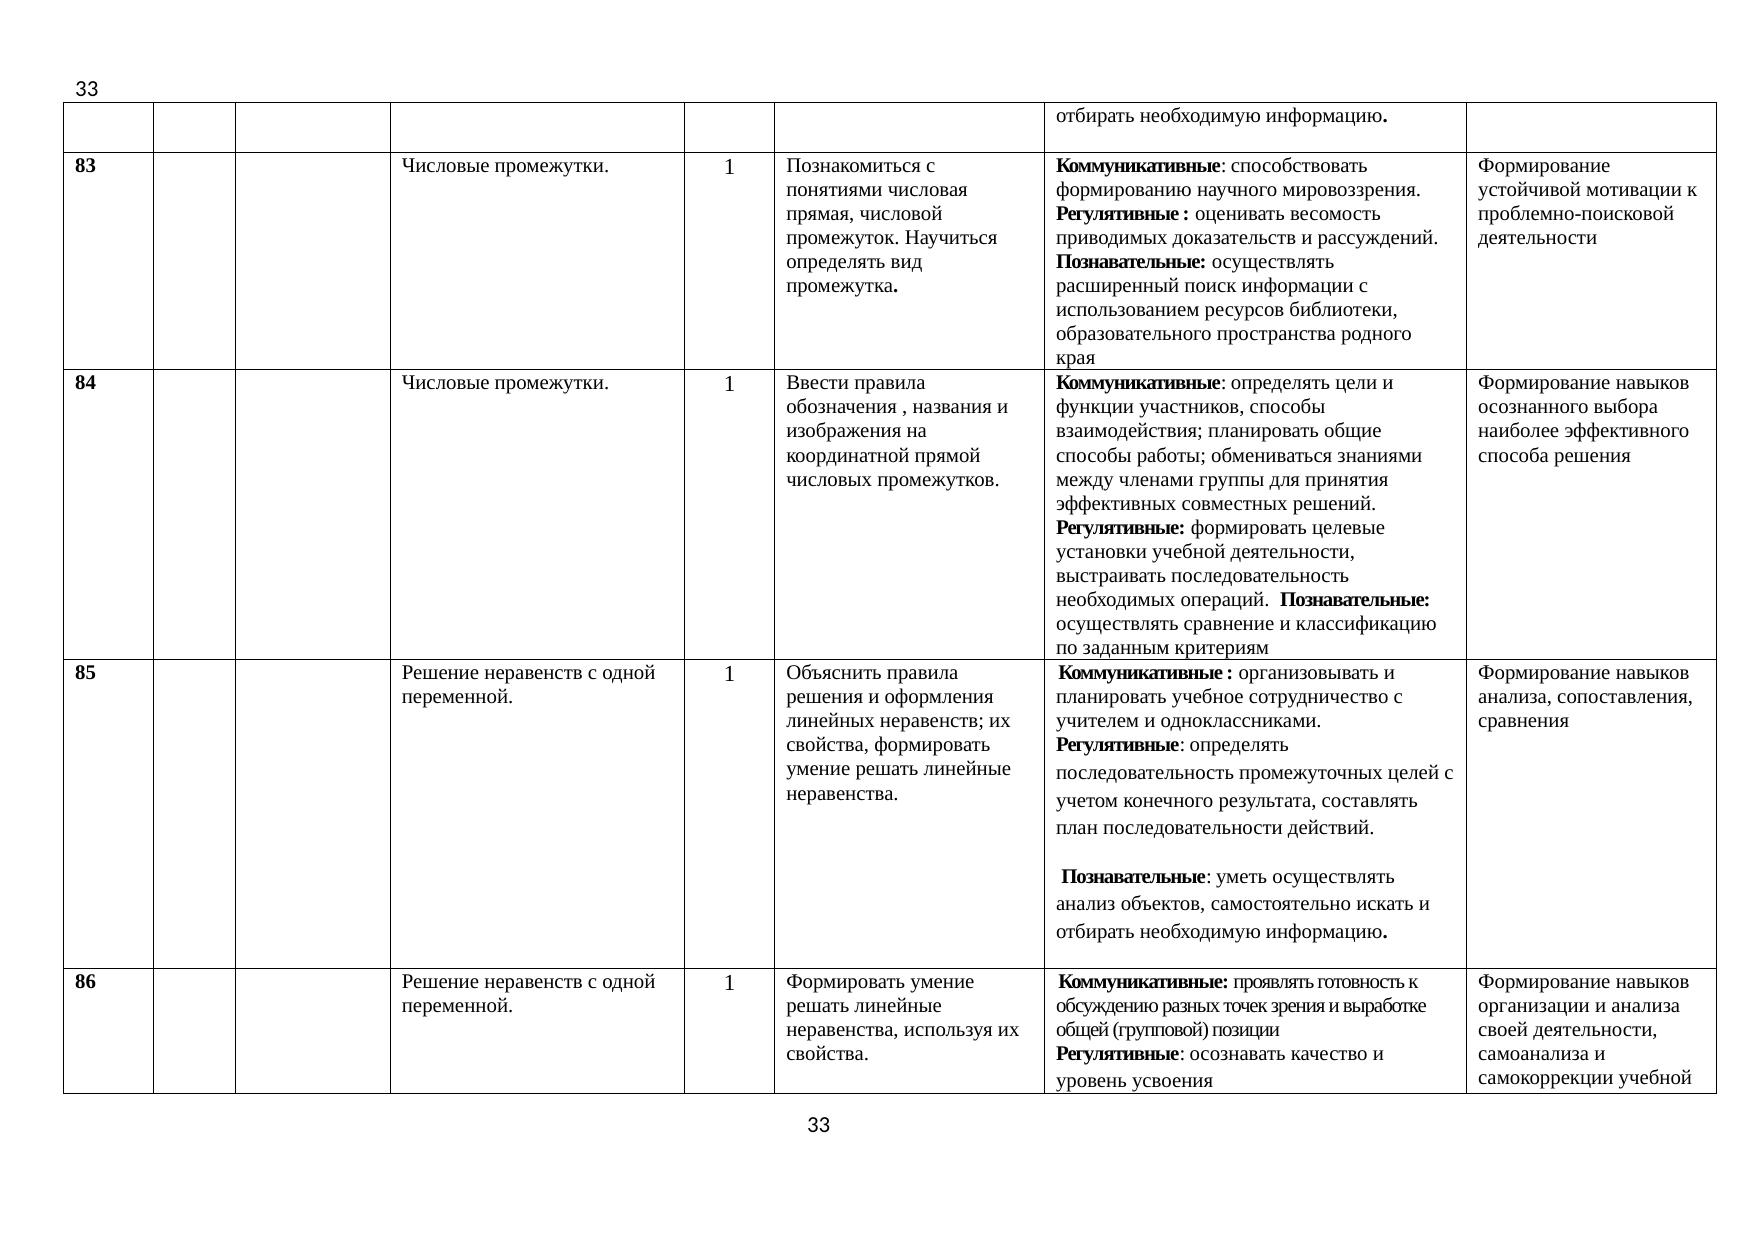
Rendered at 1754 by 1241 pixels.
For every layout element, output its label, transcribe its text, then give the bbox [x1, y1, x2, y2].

table_cell [1467, 103, 1716, 152]
table_cell Решение неравенств с одной переменной. [391, 969, 684, 1092]
table_cell Коммуникативные: проявлять готовность к обсуждению разных точек зрения и выработке общей (групповой) позиции Регулятивные: осознавать качество и уровень усвоения [1045, 969, 1466, 1092]
table_cell [236, 660, 390, 967]
table_cell отбирать необходимую информацию. [1045, 103, 1466, 152]
table_cell 83 [64, 153, 153, 369]
table_cell Формирование устойчивой мотивации к проблемно-поисковой деятельности [1467, 153, 1716, 369]
table_cell 84 [64, 370, 153, 659]
table_cell 1 [685, 969, 774, 1092]
table_cell Формировать умение решать линейные неравенства, используя их свойства. [775, 969, 1044, 1092]
table_cell [236, 370, 390, 659]
table_cell Коммуникативные : организовывать и планировать учебное сотрудничество с учителем и одноклассниками. Регулятивные: определять последовательность промежуточных целей с учетом конечного результата, составлять план последовательности действий. Познавательные: уметь осуществлять анализ объектов, самостоятельно искать и отбирать необходимую информацию. [1045, 660, 1466, 967]
table_cell 1 [685, 153, 774, 369]
table_cell [154, 370, 235, 659]
table_cell 85 [64, 660, 153, 967]
table_cell Коммуникативные: способствовать формированию научного мировоззрения. Регулятивные : оценивать весомость приводимых доказательств и рассуждений. Познавательные: осуществлять расширенный поиск информации с использованием ресурсов библиотеки, образовательного пространства родного края [1045, 153, 1466, 369]
table_cell [391, 103, 684, 152]
table_cell Формирование навыков организации и анализа своей деятельности, самоанализа и самокоррекции учебной [1467, 969, 1716, 1092]
table_cell [685, 103, 774, 152]
table_cell [154, 153, 235, 369]
table_cell Познакомиться с понятиями числовая прямая, числовой промежуток. Научиться определять вид промежутка. [775, 153, 1044, 369]
table_cell Числовые промежутки. [391, 370, 684, 659]
table_cell 1 [685, 370, 774, 659]
table_cell [236, 103, 390, 152]
table_cell Объяснить правила решения и оформления линейных неравенств; их свойства, формировать умение решать линейные неравенства. [775, 660, 1044, 967]
table_cell Числовые промежутки. [391, 153, 684, 369]
table_cell Решение неравенств с одной переменной. [391, 660, 684, 967]
table_cell [154, 969, 235, 1092]
table_cell [64, 103, 153, 152]
table_cell 86 [64, 969, 153, 1092]
table_cell [236, 969, 390, 1092]
table_cell Коммуникативные: определять цели и функции участников, способы взаимодействия; планировать общие способы работы; обмениваться знаниями между членами группы для принятия эффективных совместных решений. Регулятивные: формировать целевые установки учебной деятельности, выстраивать последовательность необходимых операций. Познавательные: осуществлять сравнение и классификацию по заданным критериям [1045, 370, 1466, 659]
table_cell Ввести правила обозначения , названия и изображения на координатной прямой числовых промежутков. [775, 370, 1044, 659]
table_cell Формирование навыков анализа, сопоставления, сравнения [1467, 660, 1716, 967]
table_cell [775, 103, 1044, 152]
table_cell [236, 153, 390, 369]
table_cell [154, 660, 235, 967]
table_cell [154, 103, 235, 152]
table_cell Формирование навыков осознанного выбора наиболее эффективного способа решения [1467, 370, 1716, 659]
table_cell 1 [685, 660, 774, 967]
